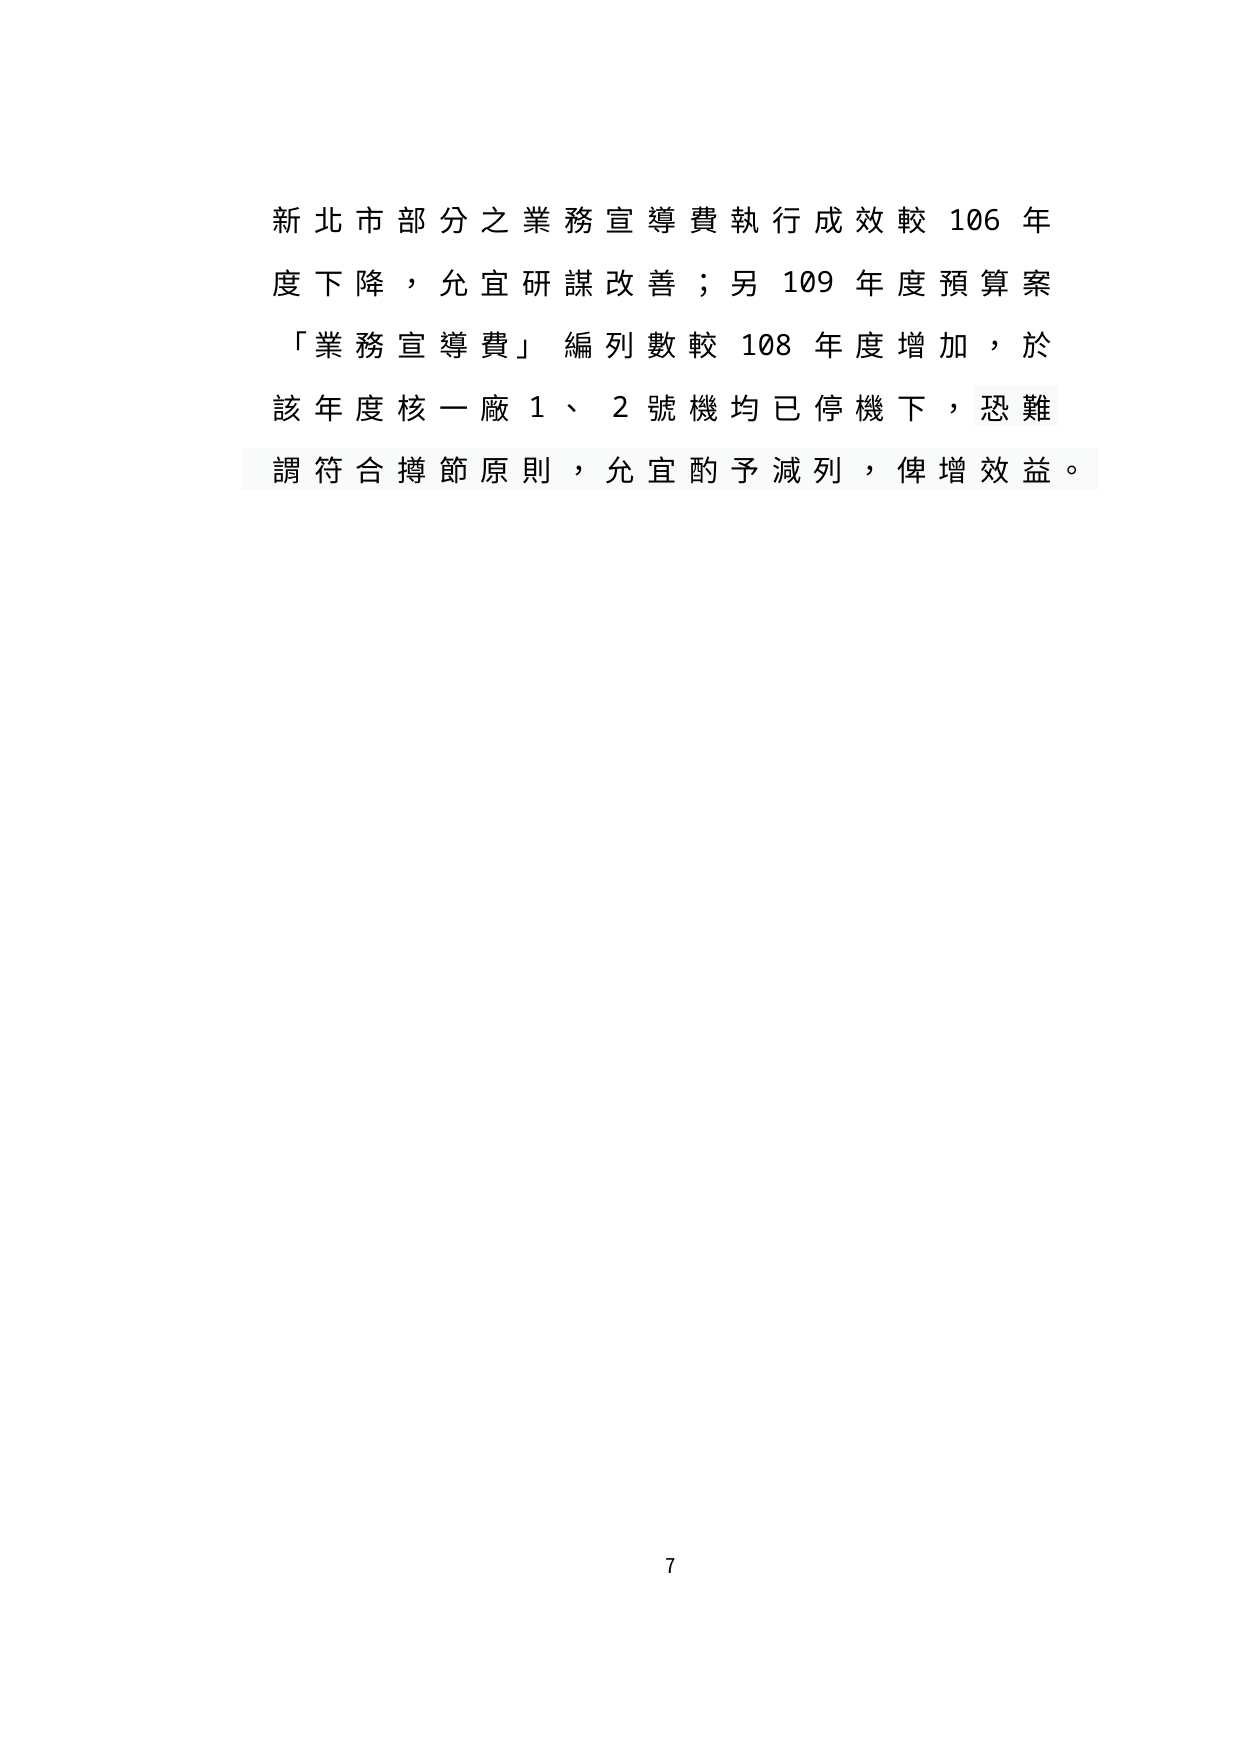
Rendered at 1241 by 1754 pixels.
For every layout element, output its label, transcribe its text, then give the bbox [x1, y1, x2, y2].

text 綜上，該基金近年「業務宣導費」概增，惟107年度「核子事故中央災害應變工作計畫」及「核子事故地方災害應變工作計畫」新北市部分之業務宣導費執行成效較106年度下降，允宜研謀改善；另109年度預算案「業務宣導費」編列數較108年度增加，於該年度核一廠1、2號機均已停機下，恐難謂符合撙節原則，允宜酌予減列，俾增效益。 [242, 177, 1058, 490]
